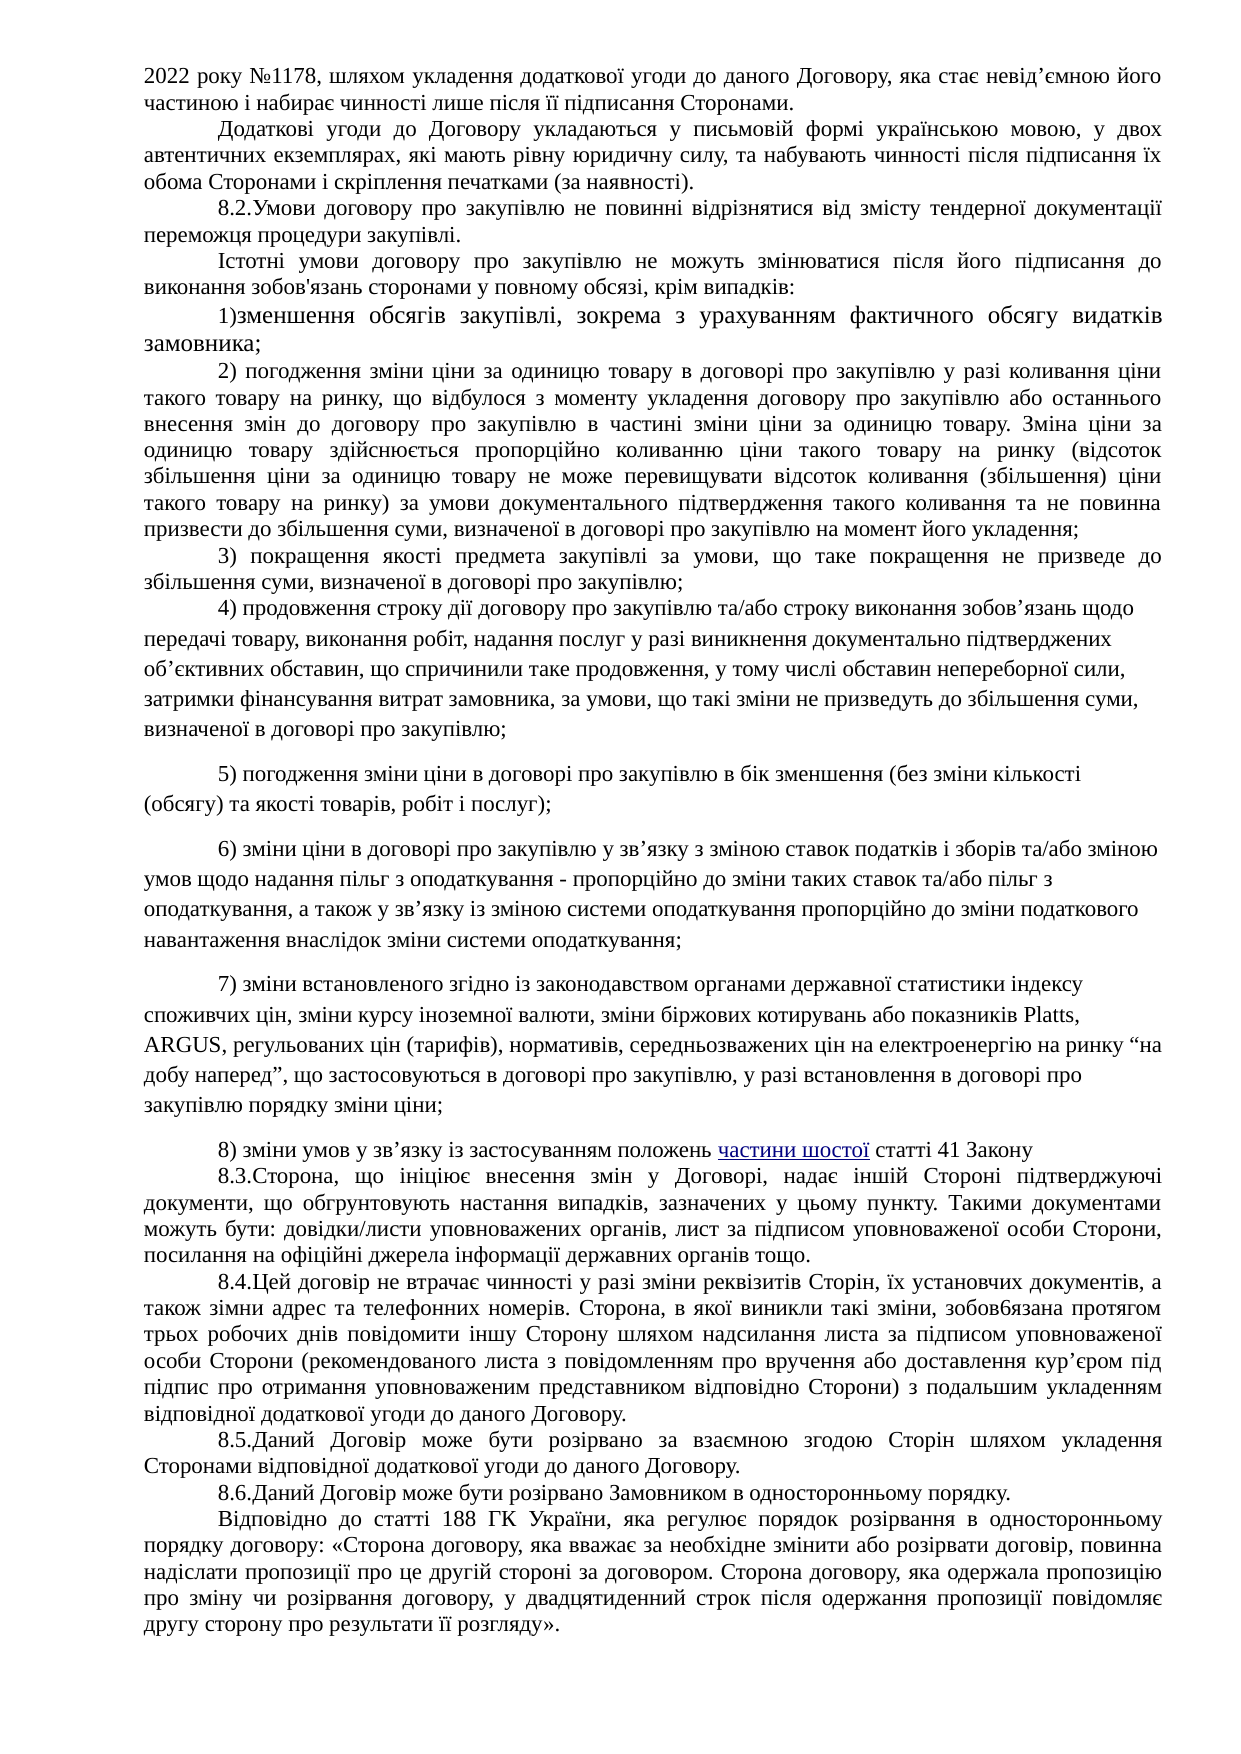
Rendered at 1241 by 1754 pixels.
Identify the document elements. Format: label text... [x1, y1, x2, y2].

text 3) покращення якості предмета закупівлі за умови, що таке покращення не призведе до збільшення суми, визначеної в договорі про закупівлю; [144, 542, 1163, 594]
text 7) зміни встановленого згідно із законодавством органами державної статистики індексу споживчих цін, зміни курсу іноземної валюти, зміни біржових котирувань або показників Platts, ARGUS, регульованих цін (тарифів), нормативів, середньозважених цін на електроенергію на ринку “на добу наперед”, що застосовуються в договорі про закупівлю, у разі встановлення в договорі про закупівлю порядку зміни ціни; [144, 970, 1163, 1118]
text 8.3.Сторона, що ініціює внесення змін у Договорі, надає іншій Стороні підтверджуючі документи, що обгрунтовують настання випадків, зазначених у цьому пункту. Такими документами можуть бути: довідки/листи уповноважених органів, лист за підписом уповноваженої особи Сторони, посилання на офіційні джерела інформації державних органів тощо. [144, 1162, 1163, 1268]
text 8.4.Цей договір не втрачає чинності у разі зміни реквізитів Сторін, їх установчих документів, а також зімни адрес та телефонних номерів. Сторона, в якої виникли такі зміни, зобов6язана протягом трьох робочих днів повідомити іншу Сторону шляхом надсилання листа за підписом уповноваженої особи Сторони (рекомендованого листа з повідомленням про вручення або доставлення кур’єром під підпис про отримання уповноваженим представником відповідно Сторони) з подальшим укладенням відповідної додаткової угоди до даного Договору. [144, 1268, 1163, 1426]
text Істотні умови договору про закупівлю не можуть змінюватися після його підписання до виконання зобов'язань сторонами у повному обсязі, крім випадків: [144, 247, 1163, 300]
text 8.5.Даний Договір може бути розірвано за взаємною згодою Сторін шляхом укладення Сторонами відповідної додаткової угоди до даного Договору. [144, 1426, 1163, 1479]
text 6) зміни ціни в договорі про закупівлю у зв’язку з зміною ставок податків і зборів та/або зміною умов щодо надання пільг з оподаткування - пропорційно до зміни таких ставок та/або пільг з оподаткування, а також у зв’язку із зміною системи оподаткування пропорційно до зміни податкового навантаження внаслідок зміни системи оподаткування; [144, 835, 1163, 952]
text Відповідно до статті 188 ГК України, яка регулює порядок розірвання в односторонньому порядку договору: «Сторона договору, яка вважає за необхідне змінити або розірвати договір, повинна надіслати пропозиції про це другій стороні за договором. Сторона договору, яка одержала пропозицію про зміну чи розірвання договору, у двадцятиденний строк після одержання пропозиції повідомляє другу сторону про результати її розгляду». [144, 1505, 1163, 1637]
text 1)зменшення обсягів закупівлі, зокрема з урахуванням фактичного обсягу видатків замовника; [144, 300, 1163, 357]
text 5) погодження зміни ціни в договорі про закупівлю в бік зменшення (без зміни кількості (обсягу) та якості товарів, робіт і послуг); [144, 760, 1163, 817]
text 2) погодження зміни ціни за одиницю товару в договорі про закупівлю у разі коливання ціни такого товару на ринку, що відбулося з моменту укладення договору про закупівлю або останнього внесення змін до договору про закупівлю в частині зміни ціни за одиницю товару. Зміна ціни за одиницю товару здійснюється пропорційно коливанню ціни такого товару на ринку (відсоток збільшення ціни за одиницю товару не може перевищувати відсоток коливання (збільшення) ціни такого товару на ринку) за умови документального підтвердження такого коливання та не повинна призвести до збільшення суми, визначеної в договорі про закупівлю на момент його укладення; [144, 357, 1163, 542]
text 8) зміни умов у зв’язку із застосуванням положень частини шостої статті 41 Закону [144, 1136, 1163, 1162]
text 8.2.Умови договору про закупівлю не повинні відрізнятися від змісту тендерної документації переможця процедури закупівлі. [144, 194, 1163, 247]
text 2022 року №1178, шляхом укладення додаткової угоди до даного Договору, яка стає невід’ємною його частиною і набирає чинності лише після її підписання Сторонами. [144, 62, 1163, 115]
text 8.6.Даний Договір може бути розірвано Замовником в односторонньому порядку. [144, 1479, 1163, 1505]
text 4) продовження строку дії договору про закупівлю та/або строку виконання зобов’язань щодо передачі товару, виконання робіт, надання послуг у разі виникнення документально підтверджених об’єктивних обставин, що спричинили таке продовження, у тому числі обставин непереборної сили, затримки фінансування витрат замовника, за умови, що такі зміни не призведуть до збільшення суми, визначеної в договорі про закупівлю; [144, 594, 1163, 742]
text Додаткові угоди до Договору укладаються у письмовій формі українською мовою, у двох автентичних екземплярах, які мають рівну юридичну силу, та набувають чинності після підписання їх обома Сторонами і скріплення печатками (за наявності). [144, 115, 1163, 194]
